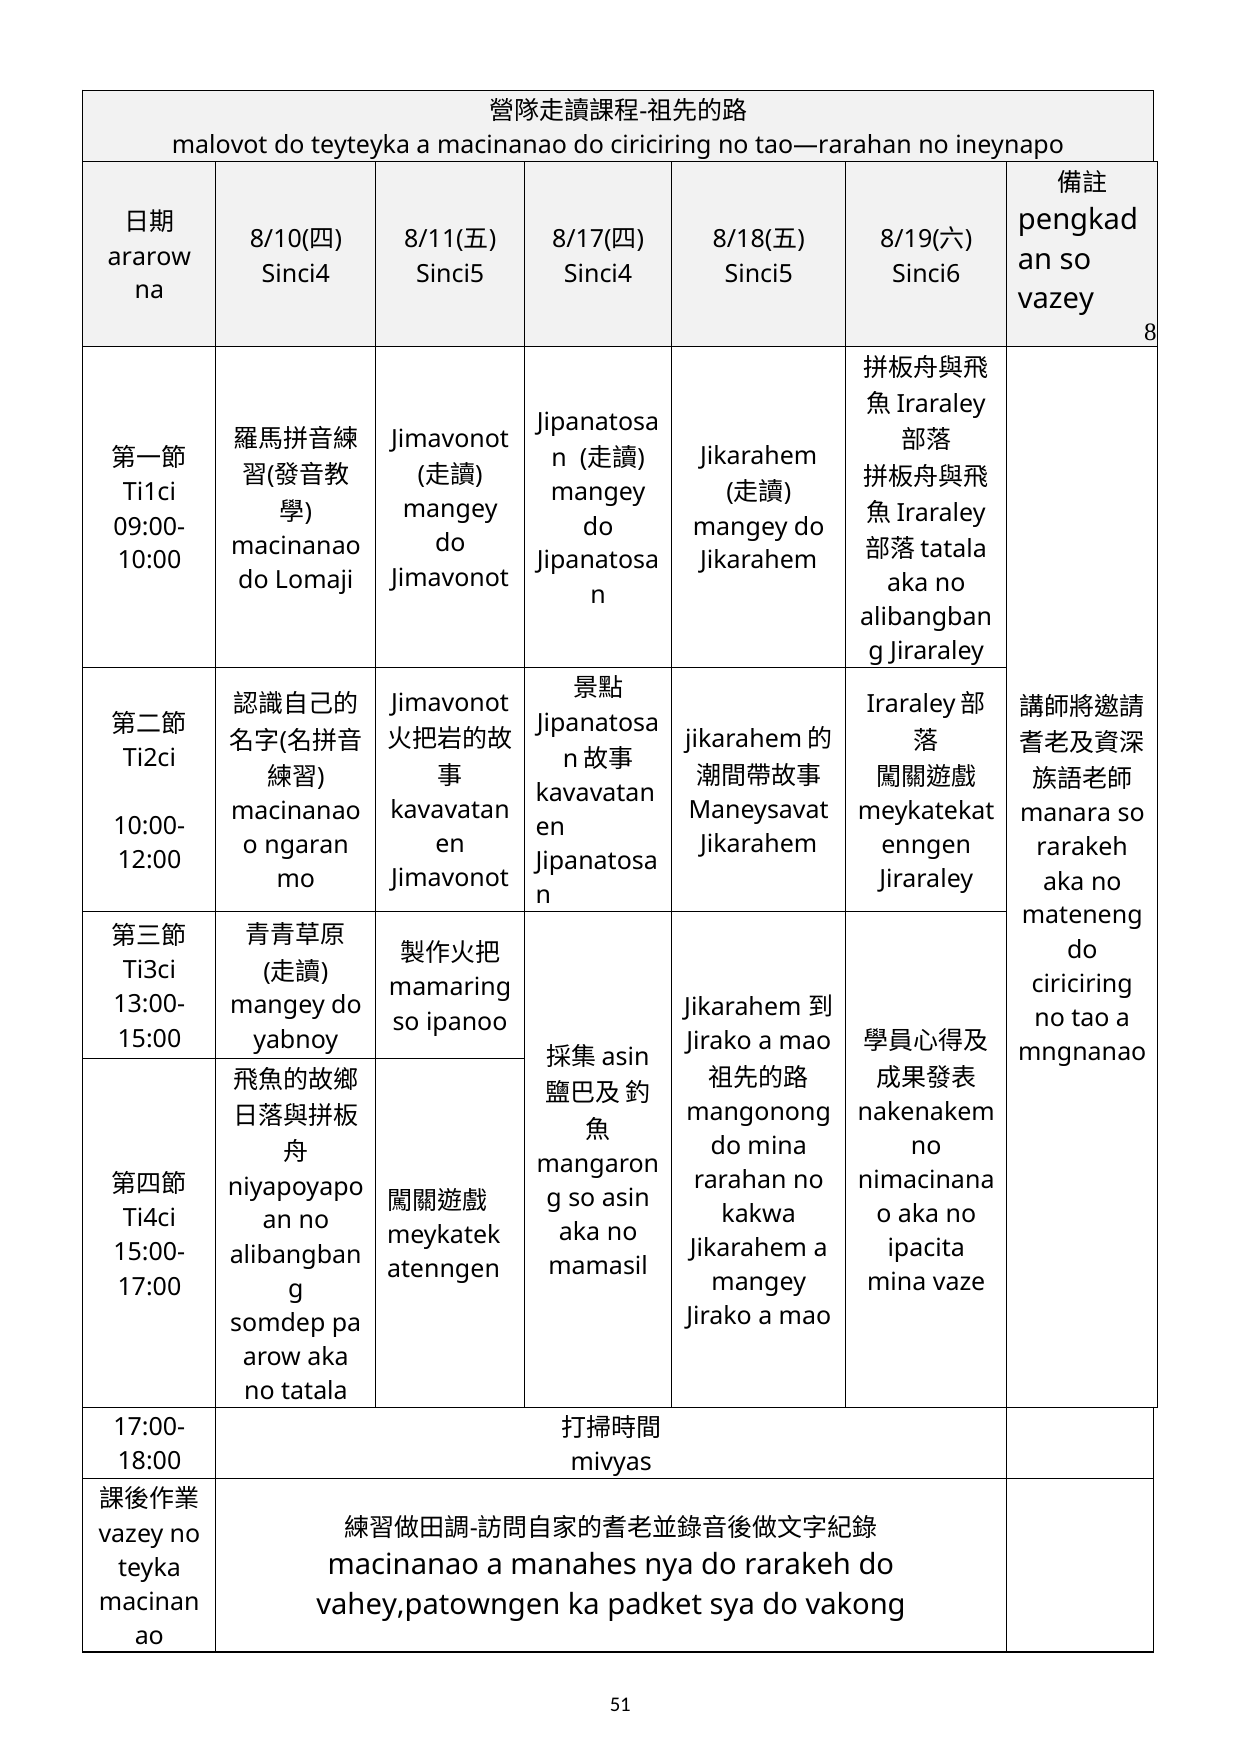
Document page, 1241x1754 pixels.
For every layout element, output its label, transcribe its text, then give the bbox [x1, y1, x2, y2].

table_cell 製作火把 mamaring so ipanoo [376, 912, 524, 1058]
table_cell 第一節 Ti1ci 09:00-10:00 [83, 347, 215, 667]
table_cell 拼板舟與飛魚Iraraley部落 拼板舟與飛魚Iraraley部落tatala aka no alibangbang Jiraraley [846, 347, 1006, 667]
table_cell 第四節 Ti4ci 15:00-17:00 [83, 1059, 215, 1407]
table_cell [1007, 1408, 1153, 1478]
table_cell [1154, 1408, 1158, 1478]
table_cell 17:00-18:00 [83, 1408, 215, 1478]
table_cell 8/10(四) Sinci4 [216, 162, 375, 346]
table_cell jikarahem的潮間帶故事 Maneysavat Jikarahem [672, 668, 845, 911]
table_cell 日期 ararow na [83, 162, 215, 346]
table_cell 闖關遊戲 meykatekatenngen [376, 1059, 524, 1407]
table_cell 8/17(四) Sinci4 [525, 162, 671, 346]
table_cell Iraraley部落 闖關遊戲 meykatekatenngen Jiraraley [846, 668, 1006, 911]
table_cell 飛魚的故鄉 日落與拼板舟 niyapoyapoan no alibangbang somdep pa arow aka no tatala [216, 1059, 375, 1407]
table_cell 打掃時間 mivyas [216, 1408, 1006, 1478]
table_cell 景點Jipanatosan故事 kavavatanen Jipanatosan [525, 668, 671, 911]
table_cell [1154, 1478, 1158, 1651]
table_cell 8/18(五) Sinci5 [672, 162, 845, 346]
table_cell 認識自己的名字(名拼音練習) macinanao o ngaran mo [216, 668, 375, 911]
table_cell 第三節Ti3ci 13:00-15:00 [83, 912, 215, 1058]
table_cell 學員心得及成果發表 nakenakem no nimacinanao aka no ipacita mina vaze [846, 912, 1006, 1407]
table_cell 8/19(六) Sinci6 [846, 162, 1006, 346]
table_cell Jimavonot火把岩的故事 kavavatanen Jimavonot [376, 668, 524, 911]
table_cell Jimavonot (走讀) mangey do Jimavonot [376, 347, 524, 667]
table_cell Jikarahem (走讀) mangey do Jikarahem [672, 347, 845, 667]
table_cell 備註 pengkadan so vazey 8 [1007, 162, 1157, 346]
table_cell Jikarahem 到 Jirako a mao祖先的路 mangonong do mina rarahan no kakwa Jikarahem a mangey Jirako a mao [672, 912, 845, 1407]
table_cell Jipanatosan (走讀) mangey do Jipanatosan [525, 347, 671, 667]
table_cell 8/11(五) Sinci5 [376, 162, 524, 346]
table_cell 青青草原 (走讀) mangey do yabnoy [216, 912, 375, 1058]
table_cell 羅馬拼音練習(發音教學) macinanao do Lomaji [216, 347, 375, 667]
table_cell 講師將邀請耆老及資深族語老師 manara so rarakeh aka no mateneng do ciriciring no tao a mngnanao [1007, 347, 1157, 1407]
table_header 營隊走讀課程-祖先的路 malovot do teyteyka a macinanao do ciriciring no tao—rarahan no ineynapo [83, 91, 1153, 161]
table_header [1154, 90, 1158, 161]
table_cell 課後作業 vazey no teyka macinanao [83, 1479, 215, 1651]
table_cell 採集asin鹽巴及 釣魚 mangarong so asin aka no mamasil [525, 912, 671, 1407]
table_cell 第二節Ti2ci 10:00-12:00 [83, 668, 215, 911]
table_cell [1007, 1479, 1153, 1651]
table_cell 練習做田調-訪問自家的耆老並錄音後做文字紀錄 macinanao a manahes nya do rarakeh do vahey,patowngen ka padket sya do vakong [216, 1479, 1006, 1651]
